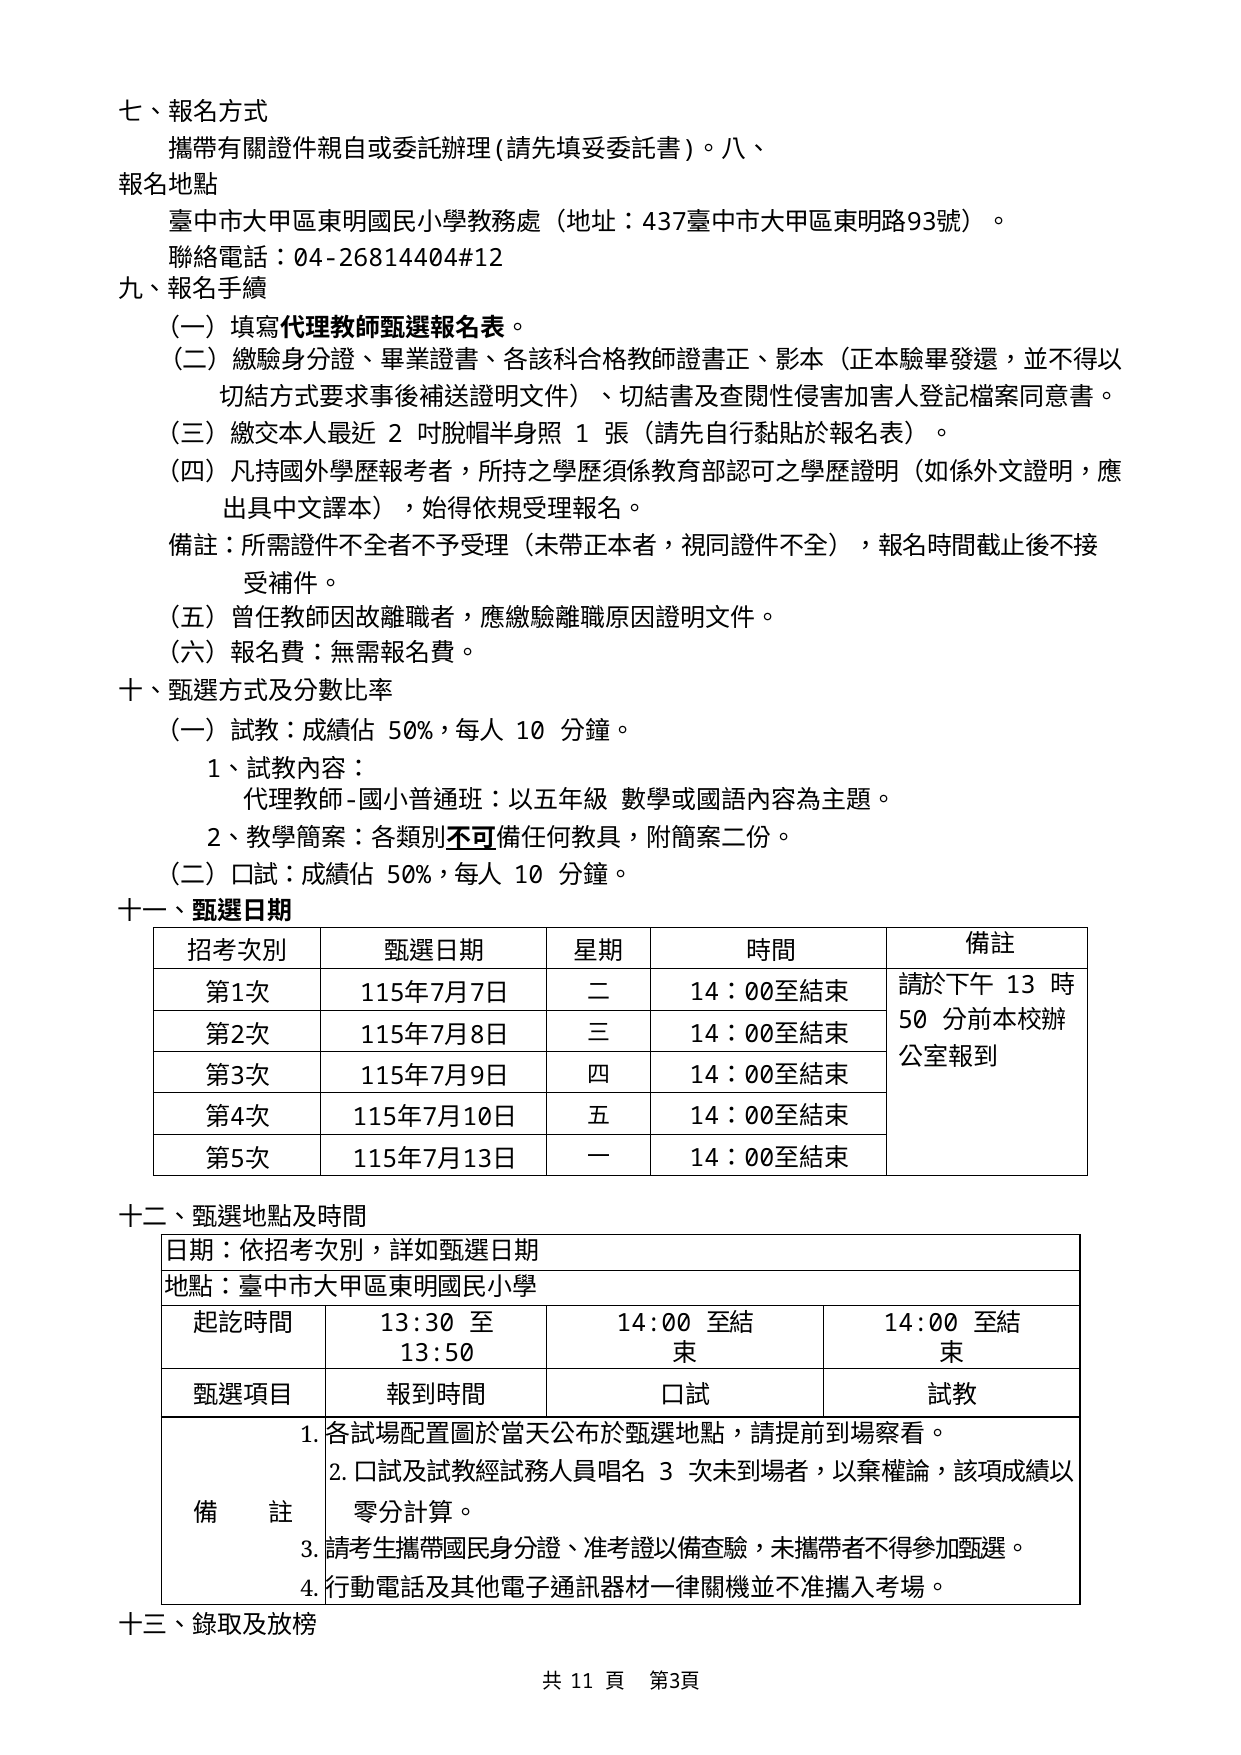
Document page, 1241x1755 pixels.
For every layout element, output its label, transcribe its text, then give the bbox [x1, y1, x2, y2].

table_cell 14：00至結束 [651, 1093, 886, 1133]
table_header 星期 [547, 928, 650, 968]
table_cell 第3次 [154, 1052, 320, 1092]
table_cell 報到時間 [326, 1369, 546, 1416]
table_header 甄選日期 [321, 928, 546, 968]
table_cell 起訖時間 [162, 1306, 325, 1368]
table_cell 甄選項目 [162, 1369, 325, 1416]
table_cell 115年7月13日 [321, 1135, 546, 1175]
text （一）試教：成績佔 50%，每人 10 分鐘。 [156, 710, 1224, 747]
text （二）繳驗身分證、畢業證書、各該科合格教師證書正、影本（正本驗畢發還，並不得以 [96, 345, 1123, 375]
text 攜帶有關證件親自或委託辦理(請先填妥委託書)。八、報名地點 [118, 128, 760, 201]
table_cell 14：00至結束 [651, 1052, 886, 1092]
table_cell 各試場配置圖於當天公布於甄選地點，請提前到場察看。 口試及試教經試務人員唱名 3 次未到場者，以棄權論，該項成績以零分計算。 請考生攜帶國民身分證、准考證以備查驗，未攜帶者不得參加甄選。 行動電話及其他電子通訊器材一律關機並不准攜入考場。 [326, 1418, 1079, 1604]
table_cell 第4次 [154, 1093, 320, 1133]
table_cell 五 [547, 1093, 650, 1133]
text （四）凡持國外學歷報考者，所持之學歷須係教育部認可之學歷證明（如係外文證明，應出具中文譯本），始得依規受理報名。 [156, 451, 1123, 524]
text （五）曾任教師因故離職者，應繳驗離職原因證明文件。 [156, 602, 1224, 632]
text 代理教師-國小普通班：以五年級 數學或國語內容為主題。 [244, 786, 1224, 814]
table_cell 二 [547, 969, 650, 1009]
text 七、報名方式 [118, 91, 1224, 128]
text （六）報名費：無需報名費。十、甄選方式及分數比率 [118, 632, 481, 707]
table_cell 14：00至結束 [651, 1011, 886, 1051]
text 十三、錄取及放榜 [118, 1605, 1224, 1641]
table_cell 14：00至結束 [651, 969, 886, 1009]
table_cell 一 [547, 1135, 650, 1175]
table_header 招考次別 [154, 928, 320, 968]
table_cell 第1次 [154, 969, 320, 1009]
table_cell 請於下午 13 時 50 分前本校辦公室報到 [887, 969, 1087, 1175]
table_header 備註 [887, 928, 1087, 968]
text （一）填寫代理教師甄選報名表。 [156, 303, 1224, 345]
table_header 日期：依招考次別，詳如甄選日期 [162, 1235, 1079, 1270]
text 備註：所需證件不全者不予受理（未帶正本者，視同證件不全），報名時間截止後不接受補件。 [169, 526, 1123, 600]
text 九、報名手續 [118, 274, 1224, 303]
table_cell 14:00 至結束 [547, 1306, 823, 1368]
table_cell 115年7月8日 [321, 1011, 546, 1051]
table_cell 口試 [547, 1369, 823, 1416]
text 臺中市大甲區東明國民小學教務處（地址：437臺中市大甲區東明路93號）。 [168, 201, 1013, 237]
text （三）繳交本人最近 2 吋脫帽半身照 1 張（請先自行黏貼於報名表）。 [156, 413, 1224, 449]
text 十二、甄選地點及時間 [118, 1196, 1224, 1232]
table_cell 14:00 至結束 [824, 1306, 1079, 1368]
table_cell 115年7月10日 [321, 1093, 546, 1133]
table_cell 第2次 [154, 1011, 320, 1051]
table_cell 14：00至結束 [651, 1135, 886, 1175]
text 聯絡電話：04-26814404#12 [168, 237, 1013, 274]
table_cell 三 [547, 1011, 650, 1051]
text （二）口試：成績佔 50%，每人 10 分鐘。十一、甄選日期 [118, 854, 621, 927]
table_cell 13:30 至 13:50 [326, 1306, 546, 1368]
table_cell 地點：臺中市大甲區東明國民小學 [162, 1271, 1079, 1305]
text 1、試教內容： [206, 748, 1224, 784]
text 2、教學簡案：各類別不可備任何教具，附簡案二份。 [206, 814, 1224, 854]
table_cell 試教 [824, 1369, 1079, 1416]
table_cell 備 註 [162, 1418, 325, 1604]
table_cell 第5次 [154, 1135, 320, 1175]
table_cell 115年7月9日 [321, 1052, 546, 1092]
table_cell 115年7月7日 [321, 969, 546, 1009]
text 切結方式要求事後補送證明文件）、切結書及查閱性侵害加害人登記檔案同意書。 [96, 376, 1119, 412]
table_header 時間 [651, 928, 886, 968]
table_cell 四 [547, 1052, 650, 1092]
